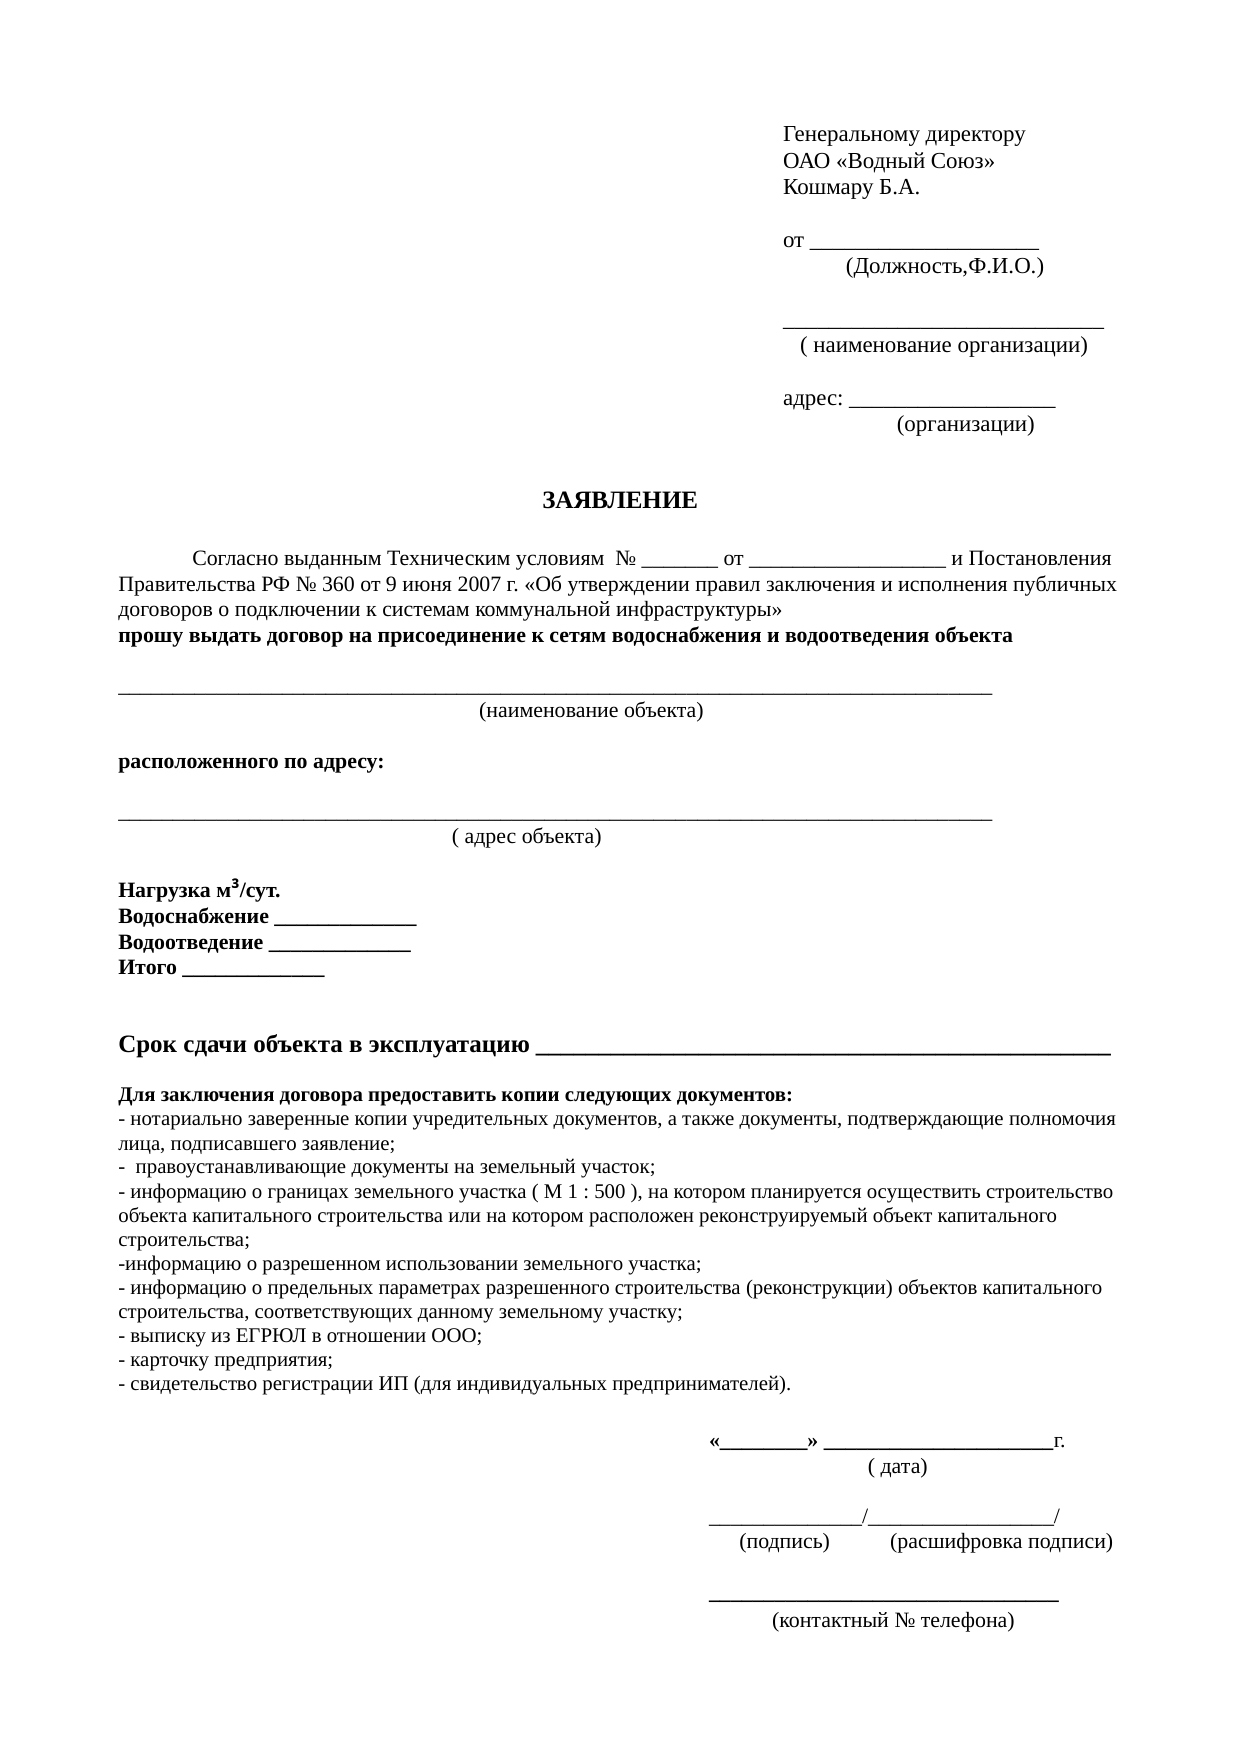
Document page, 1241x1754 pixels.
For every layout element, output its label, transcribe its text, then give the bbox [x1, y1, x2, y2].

text адрес: __________________ [118, 384, 1122, 410]
text (Должность,Ф.И.О.) [118, 252, 1122, 279]
text (наименование объекта) [118, 697, 1122, 722]
text от ____________________ [118, 226, 1122, 252]
text (организации) [118, 410, 1122, 437]
text ОАО «Водный Союз» [118, 147, 1122, 173]
text ________________________________ [118, 1579, 1122, 1604]
text ______________/_________________/ [118, 1503, 1122, 1528]
text - информацию о границах земельного участка ( М 1 : 500 ), на котором планируется осуществить строительство объекта капитального строительства или на котором расположен реконструируемый объект капитального строительства; [118, 1178, 1122, 1251]
text Итого _____________ [118, 954, 1122, 979]
text ЗАЯВЛЕНИЕ [118, 485, 1122, 514]
text - выписку из ЕГРЮЛ в отношении ООО; [118, 1323, 1122, 1347]
text прошу выдать договор на присоединение к сетям водоснабжения и водоотведения объекта [118, 622, 1122, 647]
text ( адрес объекта) [118, 823, 1122, 848]
text Водоотведение _____________ [118, 929, 1122, 954]
text -информацию о разрешенном использовании земельного участка; [118, 1251, 1122, 1275]
text Генеральному директору [118, 118, 1122, 147]
text - правоустанавливающие документы на земельный участок; [118, 1154, 1122, 1178]
text расположенного по адресу: [118, 748, 1122, 773]
text Водоснабжение _____________ [118, 903, 1122, 929]
text (контактный № телефона) [118, 1604, 1122, 1633]
text - информацию о предельных параметрах разрешенного строительства (реконструкции) объектов капитального строительства, соответствующих данному земельному участку; [118, 1275, 1122, 1323]
text «________» _____________________г. [118, 1424, 1122, 1453]
text Срок сдачи объекта в эксплуатацию ______________________________________________ [118, 1029, 1122, 1058]
text - карточку предприятия; [118, 1347, 1122, 1371]
text (подпись) (расшифровка подписи) [118, 1528, 1122, 1553]
text Для заключения договора предоставить копии следующих документов: [118, 1082, 1122, 1106]
text ( дата) [118, 1453, 1122, 1478]
text ________________________________________________________________________________ [118, 798, 1122, 823]
text Согласно выданным Техническим условиям № _______ от __________________ и Постановления Правительства РФ № 360 от 9 июня 2007 г. «Об утверждении правил заключения и исполнения публичных договоров о подключении к системам коммунальной инфраструктуры» [118, 542, 1122, 622]
text ( наименование организации) [118, 331, 1122, 358]
text Кошмару Б.А. [118, 173, 1122, 199]
text - свидетельство регистрации ИП (для индивидуальных предпринимателей). [118, 1371, 1122, 1395]
text ____________________________ [118, 305, 1122, 331]
text Нагрузка м³/сут. [118, 874, 1122, 903]
text - нотариально заверенные копии учредительных документов, а также документы, подтверждающие полномочия лица, подписавшего заявление; [118, 1106, 1122, 1154]
text ________________________________________________________________________________ [118, 672, 1122, 697]
